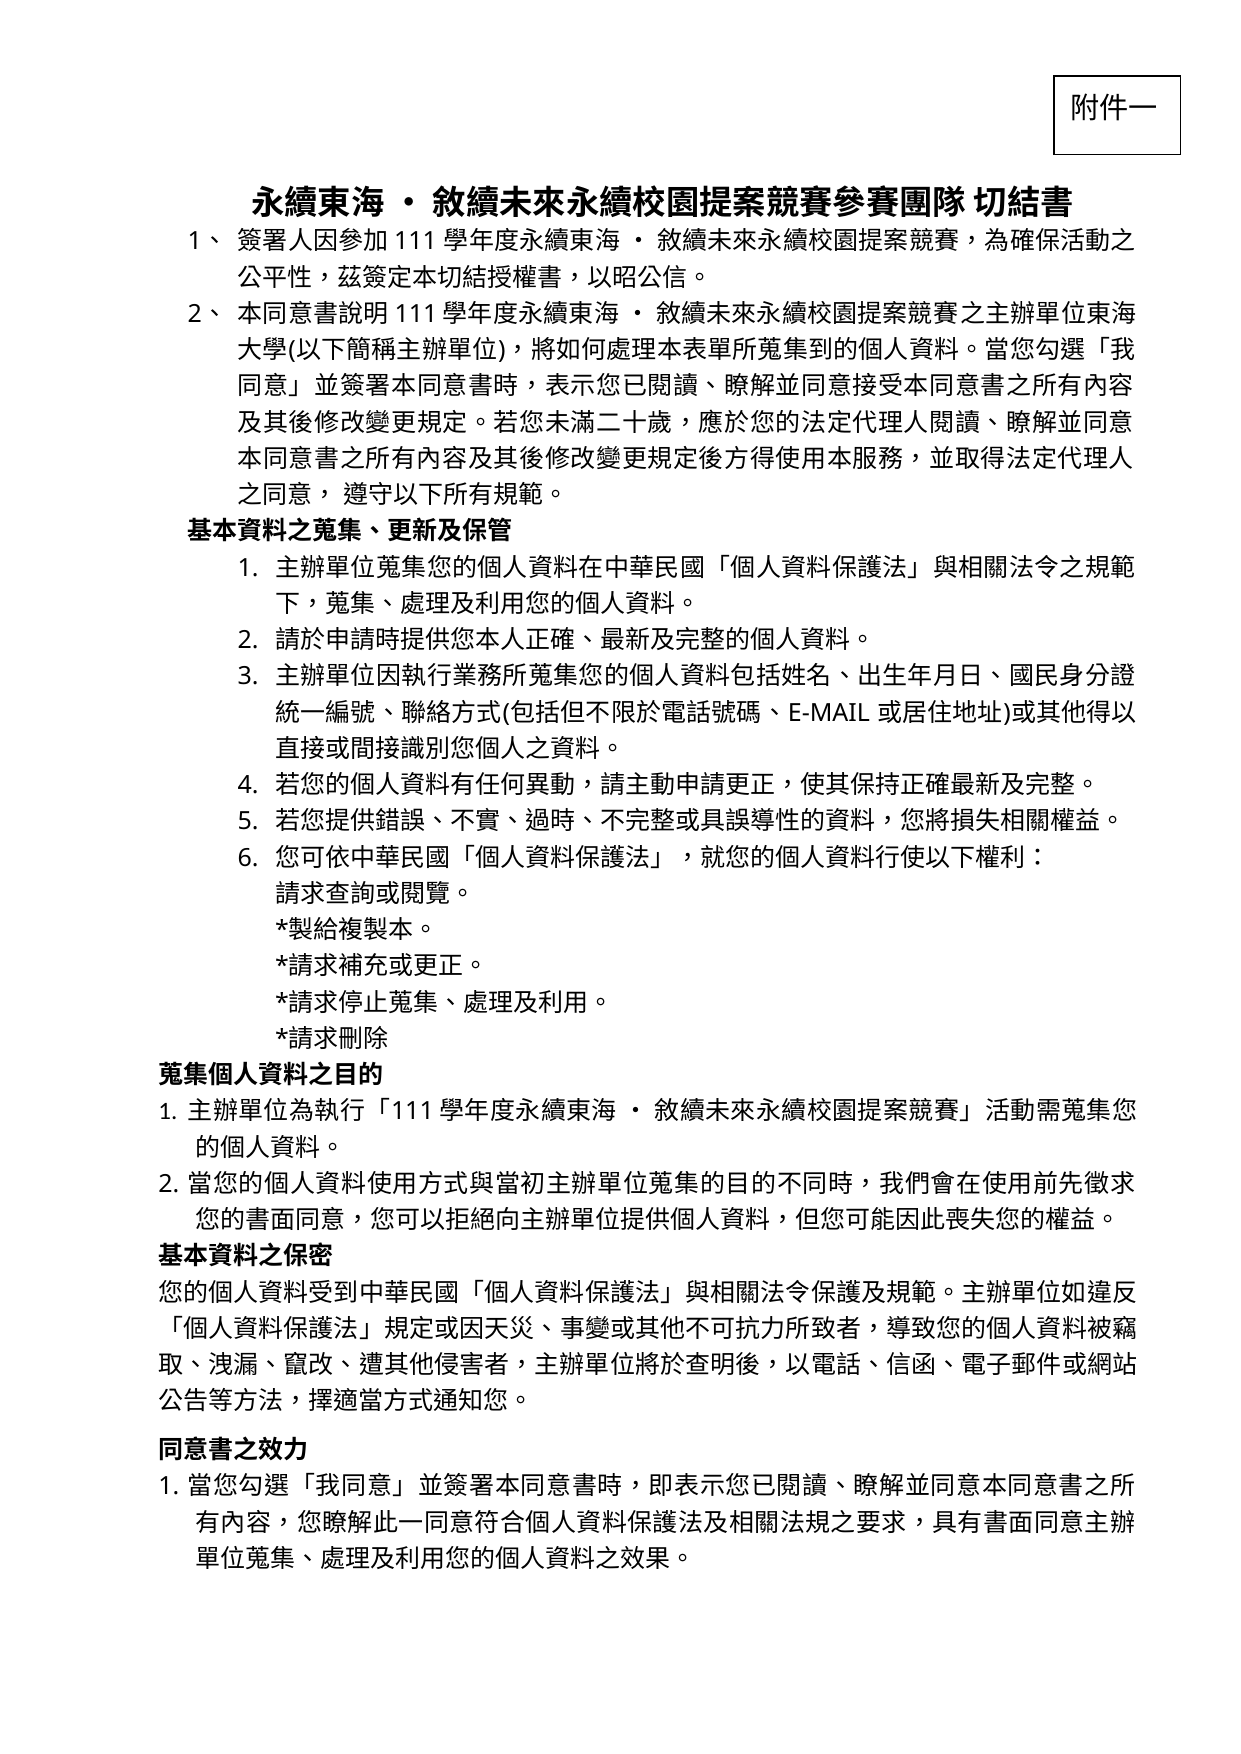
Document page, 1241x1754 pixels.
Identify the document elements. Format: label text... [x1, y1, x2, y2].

text 基本資料之保密 [158, 1236, 1137, 1272]
text 蒐集個人資料之目的 [158, 1054, 1137, 1091]
list 當您的個人資料使用方式與當初主辦單位蒐集的目的不同時，我們會在使用前先徵求您的書面同意，您可以拒絕向主辦單位提供個人資料，但您可能因此喪失您的權益。 [158, 1163, 1137, 1236]
text 永續東海 ‧ 敘續未來永續校園提案競賽參賽團隊 切結書 [187, 158, 1137, 221]
text 您的個人資料受到中華民國「個人資料保護法」與相關法令保護及規範。主辦單位如違反「個人資料保護法」規定或因天災、事變或其他不可抗力所致者，導致您的個人資料被竊取、洩漏、竄改、遭其他侵害者，主辦單位將於查明後，以電話、信函、電子郵件或網站公告等方法，擇適當方式通知您。 [158, 1272, 1137, 1417]
list 本同意書說明111學年度永續東海 ‧ 敘續未來永續校園提案競賽之主辦單位東海大學(以下簡稱主辦單位)，將如何處理本表單所蒐集到的個人資料。當您勾選「我同意」並簽署本同意書時，表示您已閱讀、瞭解並同意接受本同意書之所有內容及其後修改變更規定。若您未滿二十歲，應於您的法定代理人閱讀、瞭解並同意本同意書之所有內容及其後修改變更規定後方得使用本服務，並取得法定代理人之同意， 遵守以下所有規範。 [187, 293, 1137, 511]
list 主辦單位為執行「111學年度永續東海 ‧ 敘續未來永續校園提案競賽」活動需蒐集您的個人資料。 [158, 1091, 1137, 1163]
list 請於申請時提供您本人正確、最新及完整的個人資料。 [237, 619, 1137, 656]
text 基本資料之蒐集、更新及保管 [187, 511, 1137, 547]
list 簽署人因參加111 學年度永續東海 ‧ 敘續未來永續校園提案競賽，為確保活動之公平性，茲簽定本切結授權書，以昭公信。 [187, 221, 1137, 293]
text [1055, 77, 1180, 154]
list 主辦單位蒐集您的個人資料在中華民國「個人資料保護法」與相關法令之規範下，蒐集、處理及利用您的個人資料。 [237, 547, 1137, 619]
list 您可依中華民國「個人資料保護法」，就您的個人資料行使以下權利： 請求查詢或閱覽。 *製給複製本。 [237, 837, 1137, 946]
list 若您的個人資料有任何異動，請主動申請更正，使其保持正確最新及完整。 [237, 764, 1137, 801]
list 當您勾選「我同意」並簽署本同意書時，即表示您已閱讀、瞭解並同意本同意書之所有內容，您瞭解此一同意符合個人資料保護法及相關法規之要求，具有書面同意主辦單位蒐集、處理及利用您的個人資料之效果。 [158, 1466, 1137, 1574]
list 若您提供錯誤、不實、過時、不完整或具誤導性的資料，您將損失相關權益。 [237, 801, 1137, 837]
text *請求補充或更正。 *請求停止蒐集、處理及利用。 *請求刪除 [275, 946, 1137, 1054]
text 同意書之效力 [158, 1429, 1137, 1466]
list 主辦單位因執行業務所蒐集您的個人資料包括姓名、出生年月日、國民身分證統一編號、聯絡方式(包括但不限於電話號碼、E-MAIL 或居住地址)或其他得以直接或間接識別您個人之資料。 [237, 656, 1137, 764]
text 附件一 [1070, 84, 1165, 127]
